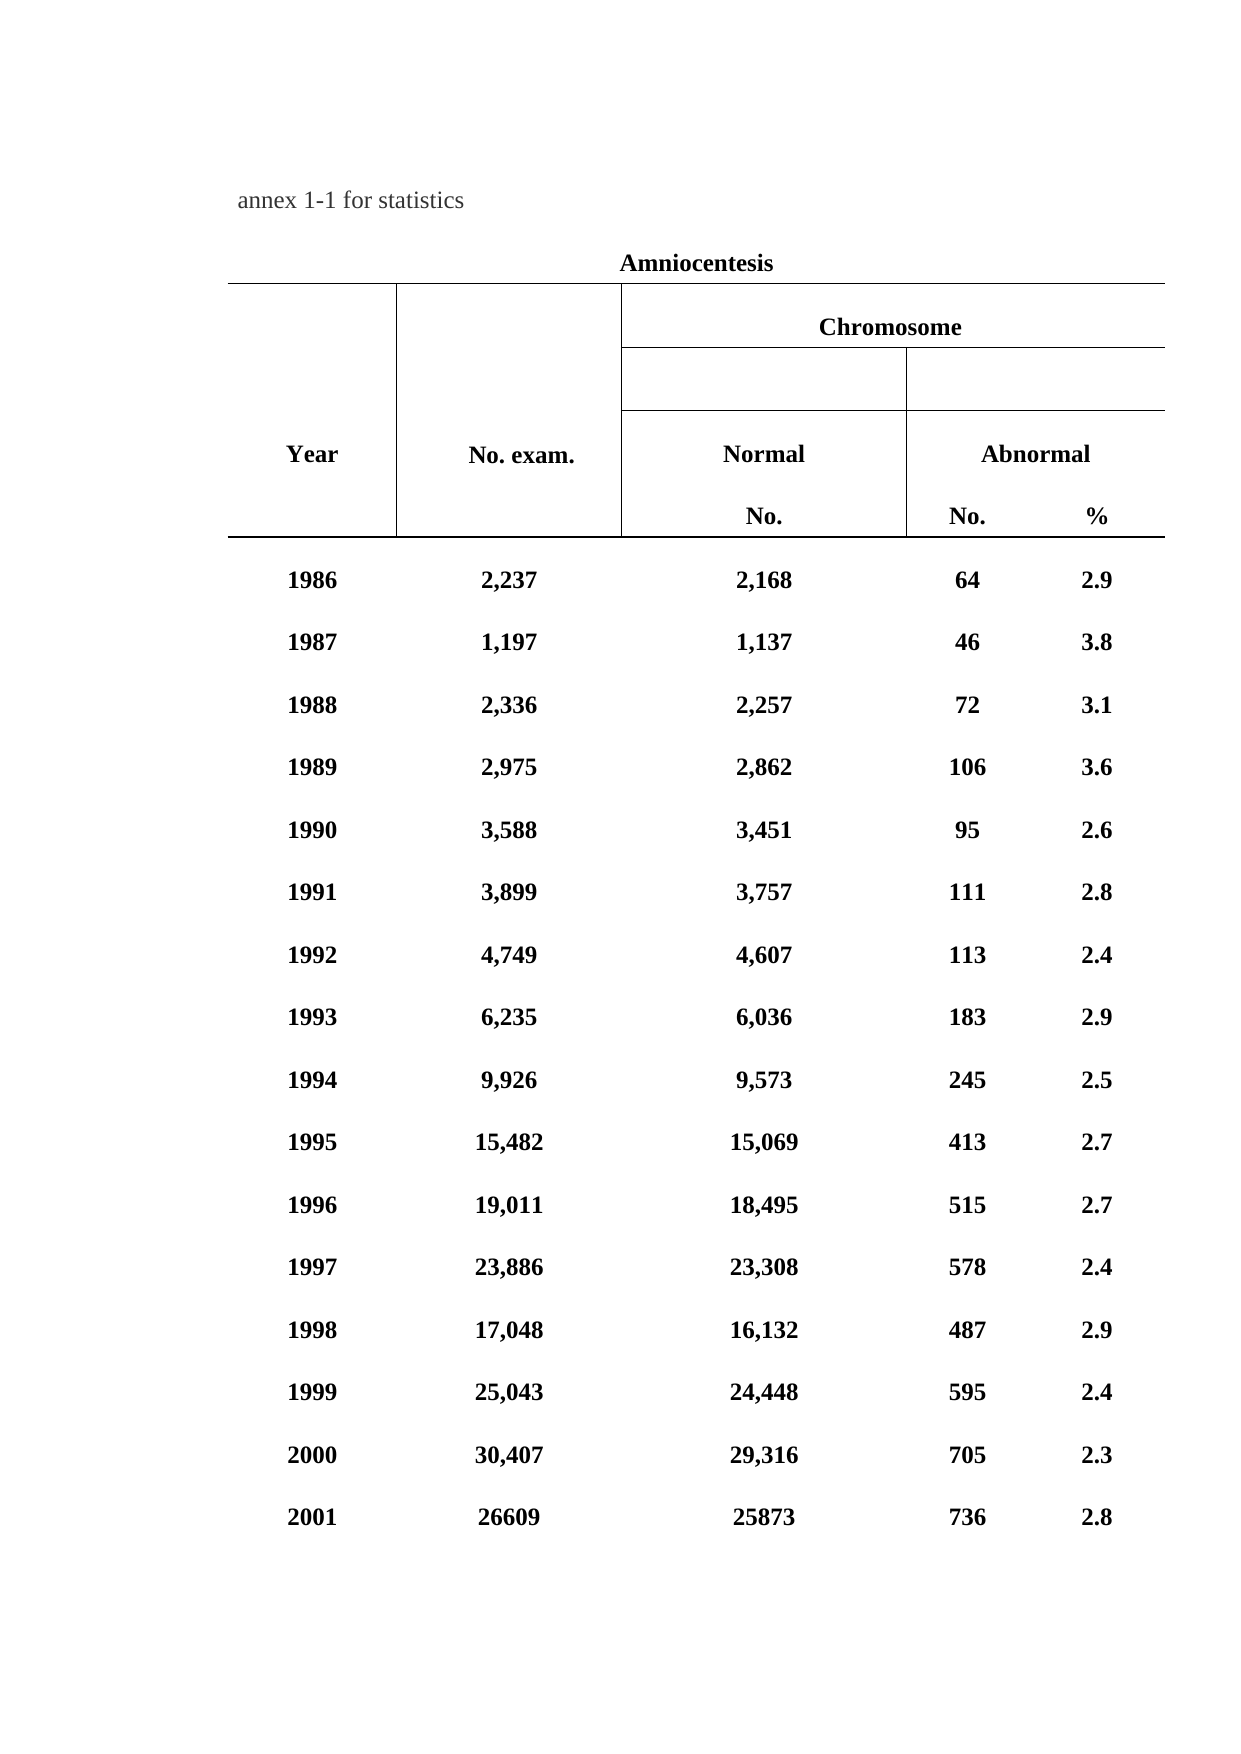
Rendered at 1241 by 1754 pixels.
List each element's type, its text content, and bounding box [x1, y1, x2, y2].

table_cell 2.7 [1028, 1100, 1165, 1162]
table_cell 15,482 [396, 1100, 621, 1162]
table_cell 705 [906, 1413, 1028, 1475]
table_cell 736 [906, 1475, 1028, 1537]
table_cell 19,011 [396, 1163, 621, 1225]
table_cell 2,975 [396, 725, 621, 787]
table_cell 2001 [228, 1475, 396, 1537]
table_cell [228, 474, 396, 536]
table_cell 1995 [228, 1100, 396, 1162]
table_cell No. exam. [397, 410, 621, 474]
table_cell 16,132 [621, 1288, 906, 1350]
table_cell 3.6 [1028, 725, 1165, 787]
table_cell 9,573 [621, 1038, 906, 1100]
table_cell 4,749 [396, 913, 621, 975]
table_cell Year [228, 410, 396, 474]
table_cell 113 [906, 913, 1028, 975]
table_cell 578 [906, 1225, 1028, 1287]
table_cell 2.4 [1028, 913, 1165, 975]
table_cell 2,168 [621, 538, 906, 600]
table_cell 2.4 [1028, 1225, 1165, 1287]
table_cell 1996 [228, 1163, 396, 1225]
table_cell 3.8 [1028, 600, 1165, 662]
table_cell 2.9 [1028, 1288, 1165, 1350]
table_cell 1988 [228, 663, 396, 725]
table_cell 2.6 [1028, 788, 1165, 850]
table_cell No. [622, 474, 906, 536]
table_cell 1986 [228, 538, 396, 600]
table_cell 413 [906, 1100, 1028, 1162]
table_cell 1998 [228, 1288, 396, 1350]
table_cell 3,588 [396, 788, 621, 850]
table_cell 24,448 [621, 1350, 906, 1412]
table_cell [228, 284, 396, 347]
table_cell 1991 [228, 850, 396, 912]
table_cell 1989 [228, 725, 396, 787]
table_cell 106 [906, 725, 1028, 787]
table_cell 3,899 [396, 850, 621, 912]
table_cell 3,451 [621, 788, 906, 850]
table_cell [397, 284, 621, 347]
table_cell 95 [906, 788, 1028, 850]
table_cell 245 [906, 1038, 1028, 1100]
table_cell 30,407 [396, 1413, 621, 1475]
table_cell [228, 347, 396, 410]
table_cell 2000 [228, 1413, 396, 1475]
table_cell 515 [906, 1163, 1028, 1225]
table_cell No. [907, 474, 1028, 536]
table_cell 23,308 [621, 1225, 906, 1287]
table_cell [907, 348, 1165, 410]
table_cell [397, 347, 621, 410]
table_cell 2,237 [396, 538, 621, 600]
table_cell 2.4 [1028, 1350, 1165, 1412]
table_cell 1,137 [621, 600, 906, 662]
table_cell 2.9 [1028, 538, 1165, 600]
table_header Amniocentesis [228, 221, 1165, 283]
table_cell 6,235 [396, 975, 621, 1037]
table_cell 111 [906, 850, 1028, 912]
table_cell 15,069 [621, 1100, 906, 1162]
table_cell 23,886 [396, 1225, 621, 1287]
table_cell 2.3 [1028, 1413, 1165, 1475]
table_cell 1,197 [396, 600, 621, 662]
table_cell 25873 [621, 1475, 906, 1537]
table_cell 1994 [228, 1038, 396, 1100]
table_cell 1997 [228, 1225, 396, 1287]
table_cell 1993 [228, 975, 396, 1037]
table_cell 64 [906, 538, 1028, 600]
table_cell 46 [906, 600, 1028, 662]
table_cell Chromosome [622, 284, 1165, 347]
table_cell Abnormal [907, 411, 1165, 474]
table_cell 2.8 [1028, 1475, 1165, 1537]
table_cell 17,048 [396, 1288, 621, 1350]
table_cell 1992 [228, 913, 396, 975]
table_cell 2.8 [1028, 850, 1165, 912]
table_cell [397, 474, 621, 536]
table_cell % [1028, 474, 1165, 536]
table_cell 25,043 [396, 1350, 621, 1412]
table_cell 2,257 [621, 663, 906, 725]
table_cell 1990 [228, 788, 396, 850]
table_cell 2.5 [1028, 1038, 1165, 1100]
table_cell 183 [906, 975, 1028, 1037]
text annex 1-1 for statistics [237, 158, 1053, 221]
table_cell 26609 [396, 1475, 621, 1537]
table_cell 29,316 [621, 1413, 906, 1475]
table_cell 18,495 [621, 1163, 906, 1225]
table_cell 4,607 [621, 913, 906, 975]
table_cell 9,926 [396, 1038, 621, 1100]
table_cell 1999 [228, 1350, 396, 1412]
table_cell 2,336 [396, 663, 621, 725]
table_cell 3,757 [621, 850, 906, 912]
table_cell 2,862 [621, 725, 906, 787]
table_cell 2.9 [1028, 975, 1165, 1037]
table_cell 1987 [228, 600, 396, 662]
table_cell [622, 348, 906, 410]
table_cell 2.7 [1028, 1163, 1165, 1225]
table_cell 6,036 [621, 975, 906, 1037]
table_cell 3.1 [1028, 663, 1165, 725]
table_cell Normal [622, 411, 906, 474]
table_cell 595 [906, 1350, 1028, 1412]
table_cell 487 [906, 1288, 1028, 1350]
table_cell 72 [906, 663, 1028, 725]
